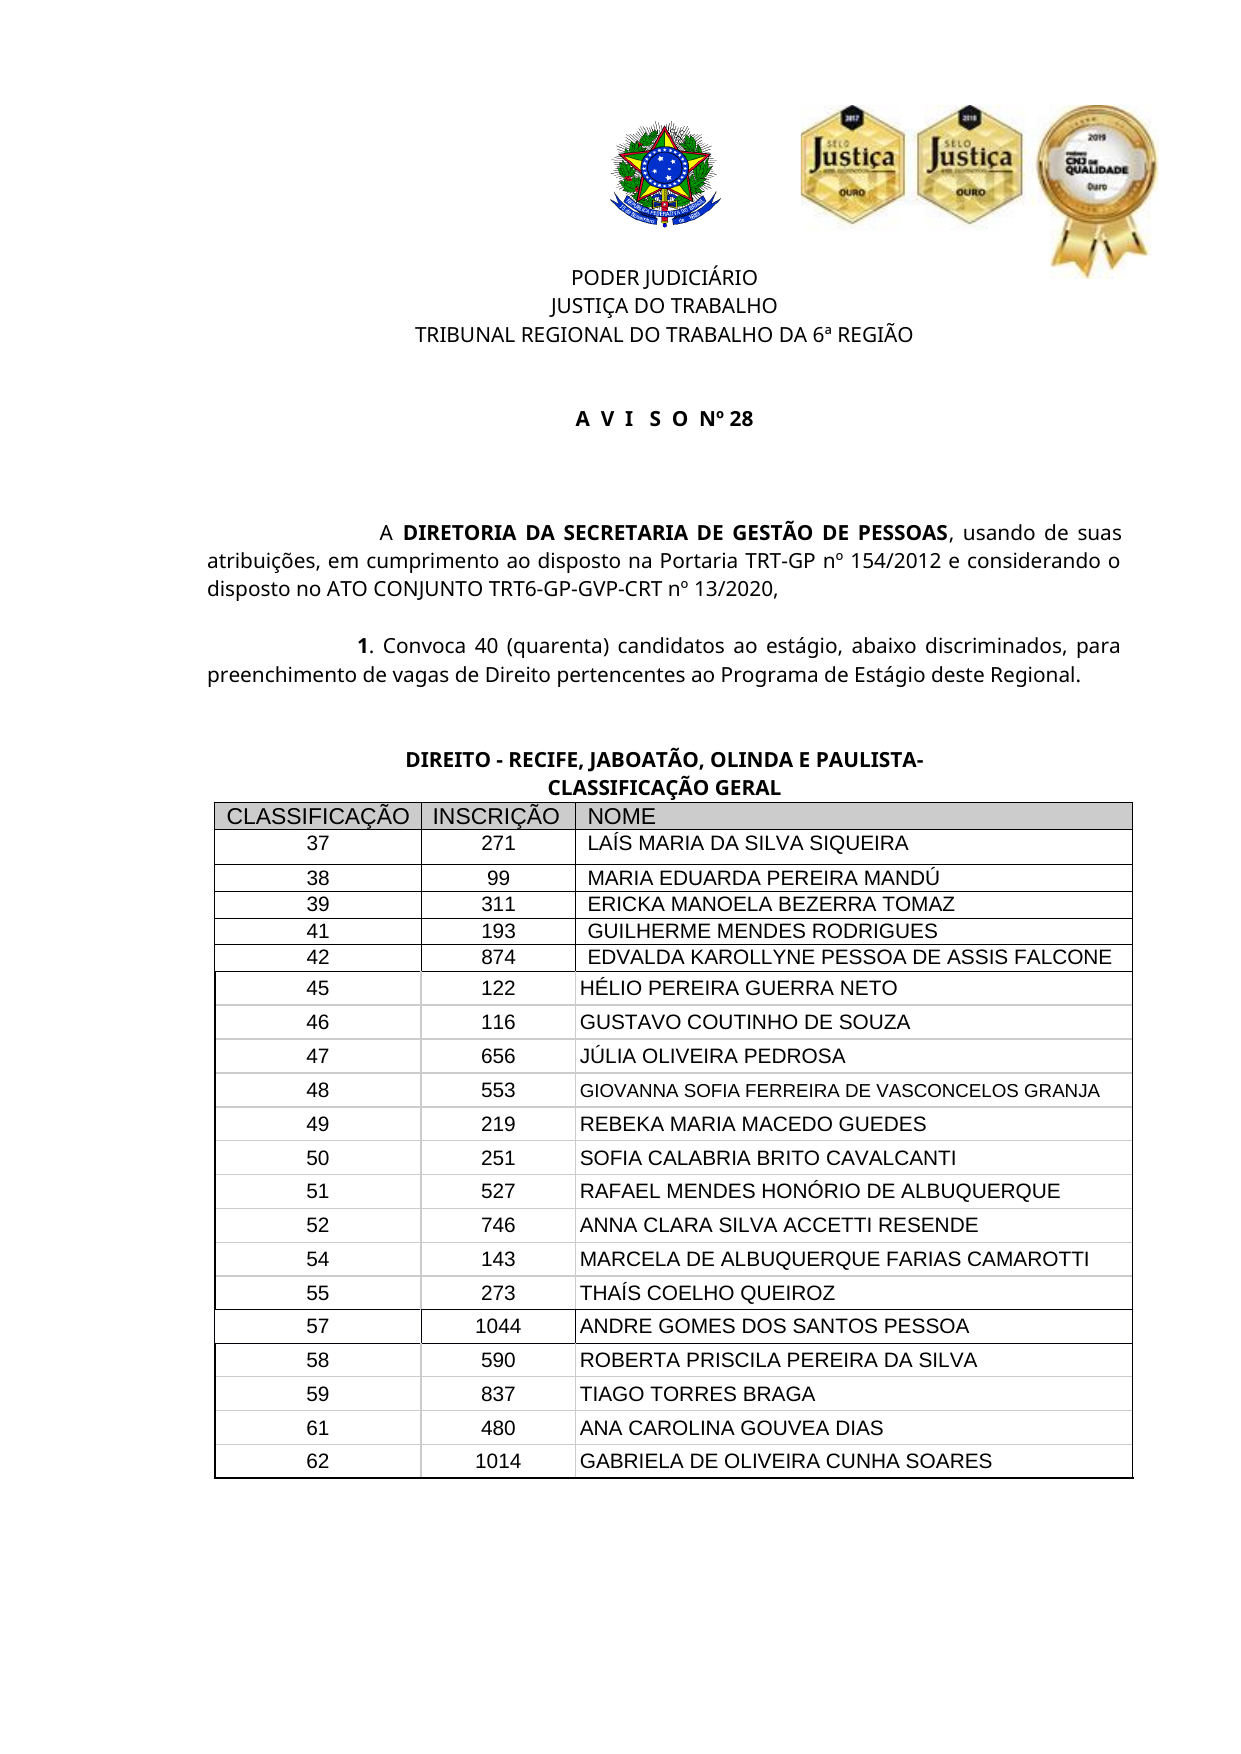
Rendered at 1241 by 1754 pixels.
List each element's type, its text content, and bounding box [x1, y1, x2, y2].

table_cell 553 [422, 1074, 575, 1106]
table_cell 49 [216, 1108, 420, 1140]
table_cell 193 [422, 919, 575, 944]
table_cell 527 [422, 1175, 575, 1207]
table_cell 48 [216, 1074, 420, 1106]
table_cell THAÍS COELHO QUEIROZ [576, 1277, 1132, 1309]
subtitle CLASSIFICAÇÃO GERAL [207, 773, 1122, 802]
table_cell LAÍS MARIA DA SILVA SIQUEIRA [576, 830, 1132, 864]
table_cell 251 [422, 1141, 575, 1174]
table_cell JÚLIA OLIVEIRA PEDROSA [576, 1040, 1132, 1072]
table_cell 1044 [422, 1310, 575, 1342]
table_cell 58 [216, 1344, 420, 1376]
table_cell 271 [422, 830, 575, 864]
table_cell 37 [215, 830, 421, 864]
table_cell 38 [215, 865, 421, 891]
table_cell 273 [422, 1277, 575, 1309]
table_header CLASSIFICAÇÃO [215, 803, 421, 829]
table_cell 52 [216, 1209, 420, 1241]
table_cell 59 [216, 1377, 420, 1409]
table_cell 39 [215, 892, 421, 917]
table_cell 874 [422, 945, 575, 971]
table_cell 46 [216, 1006, 420, 1038]
subtitle 1. Convoca 40 (quarenta) candidatos ao estágio, abaixo discriminados, para preenchimento de vagas de Direito pertencentes ao Programa de Estágio deste Regional. [207, 631, 1122, 688]
table_cell 61 [216, 1411, 420, 1443]
table_cell GABRIELA DE OLIVEIRA CUNHA SOARES [576, 1445, 1132, 1477]
subtitle DIREITO - RECIFE, JABOATÃO, OLINDA E PAULISTA- [207, 745, 1122, 773]
table_cell 99 [422, 865, 575, 891]
picture [604, 118, 723, 229]
table_cell 45 [216, 972, 420, 1004]
table_cell 50 [216, 1141, 420, 1174]
table_cell SOFIA CALABRIA BRITO CAVALCANTI [576, 1141, 1132, 1174]
table_cell 311 [422, 892, 575, 917]
table_cell 54 [216, 1243, 420, 1275]
subtitle A DIRETORIA DA SECRETARIA DE GESTÃO DE PESSOAS, usando de suas atribuições, em cumprimento ao disposto na Portaria TRT-GP nº 154/2012 e considerando o disposto no ATO CONJUNTO TRT6-GP-GVP-CRT nº 13/2020, [207, 518, 1122, 603]
table_cell 42 [215, 945, 421, 971]
table_header NOME [576, 803, 1132, 829]
subtitle A V I S O Nº 28 [207, 404, 1122, 432]
table_cell 143 [422, 1243, 575, 1275]
table_cell 746 [422, 1209, 575, 1241]
table_cell TIAGO TORRES BRAGA [576, 1377, 1132, 1409]
table_cell ANA CAROLINA GOUVEA DIAS [576, 1411, 1132, 1443]
table_cell 62 [216, 1445, 420, 1477]
table_cell 656 [422, 1040, 575, 1072]
table_cell 837 [422, 1377, 575, 1409]
table_cell ROBERTA PRISCILA PEREIRA DA SILVA [576, 1344, 1132, 1376]
table_cell GUILHERME MENDES RODRIGUES [576, 919, 1132, 944]
table_cell REBEKA MARIA MACEDO GUEDES [576, 1108, 1132, 1140]
table_cell 219 [422, 1108, 575, 1140]
table_cell ERICKA MANOELA BEZERRA TOMAZ [576, 892, 1132, 917]
table_cell ANDRE GOMES DOS SANTOS PESSOA [576, 1310, 1132, 1342]
table_cell MARIA EDUARDA PEREIRA MANDÚ [576, 865, 1132, 891]
table_header INSCRIÇÃO [422, 803, 575, 829]
table_cell 51 [216, 1175, 420, 1207]
table_cell 480 [422, 1411, 575, 1443]
table_cell 116 [422, 1006, 575, 1038]
table_cell 590 [422, 1344, 575, 1376]
table_cell 41 [215, 919, 421, 944]
picture [800, 105, 1159, 279]
table_cell 122 [422, 972, 575, 1004]
table_cell EDVALDA KAROLLYNE PESSOA DE ASSIS FALCONE [576, 945, 1132, 971]
table_cell RAFAEL MENDES HONÓRIO DE ALBUQUERQUE [576, 1175, 1132, 1207]
table_cell ANNA CLARA SILVA ACCETTI RESENDE [576, 1209, 1132, 1241]
table_cell GUSTAVO COUTINHO DE SOUZA [576, 1006, 1132, 1038]
table_cell 47 [216, 1040, 420, 1072]
table_cell 55 [216, 1277, 420, 1309]
table_cell HÉLIO PEREIRA GUERRA NETO [576, 972, 1132, 1004]
table_cell MARCELA DE ALBUQUERQUE FARIAS CAMAROTTI [576, 1243, 1132, 1275]
table_cell 1014 [422, 1445, 575, 1477]
table_cell GIOVANNA SOFIA FERREIRA DE VASCONCELOS GRANJA [576, 1074, 1132, 1106]
table_cell 57 [215, 1310, 421, 1342]
